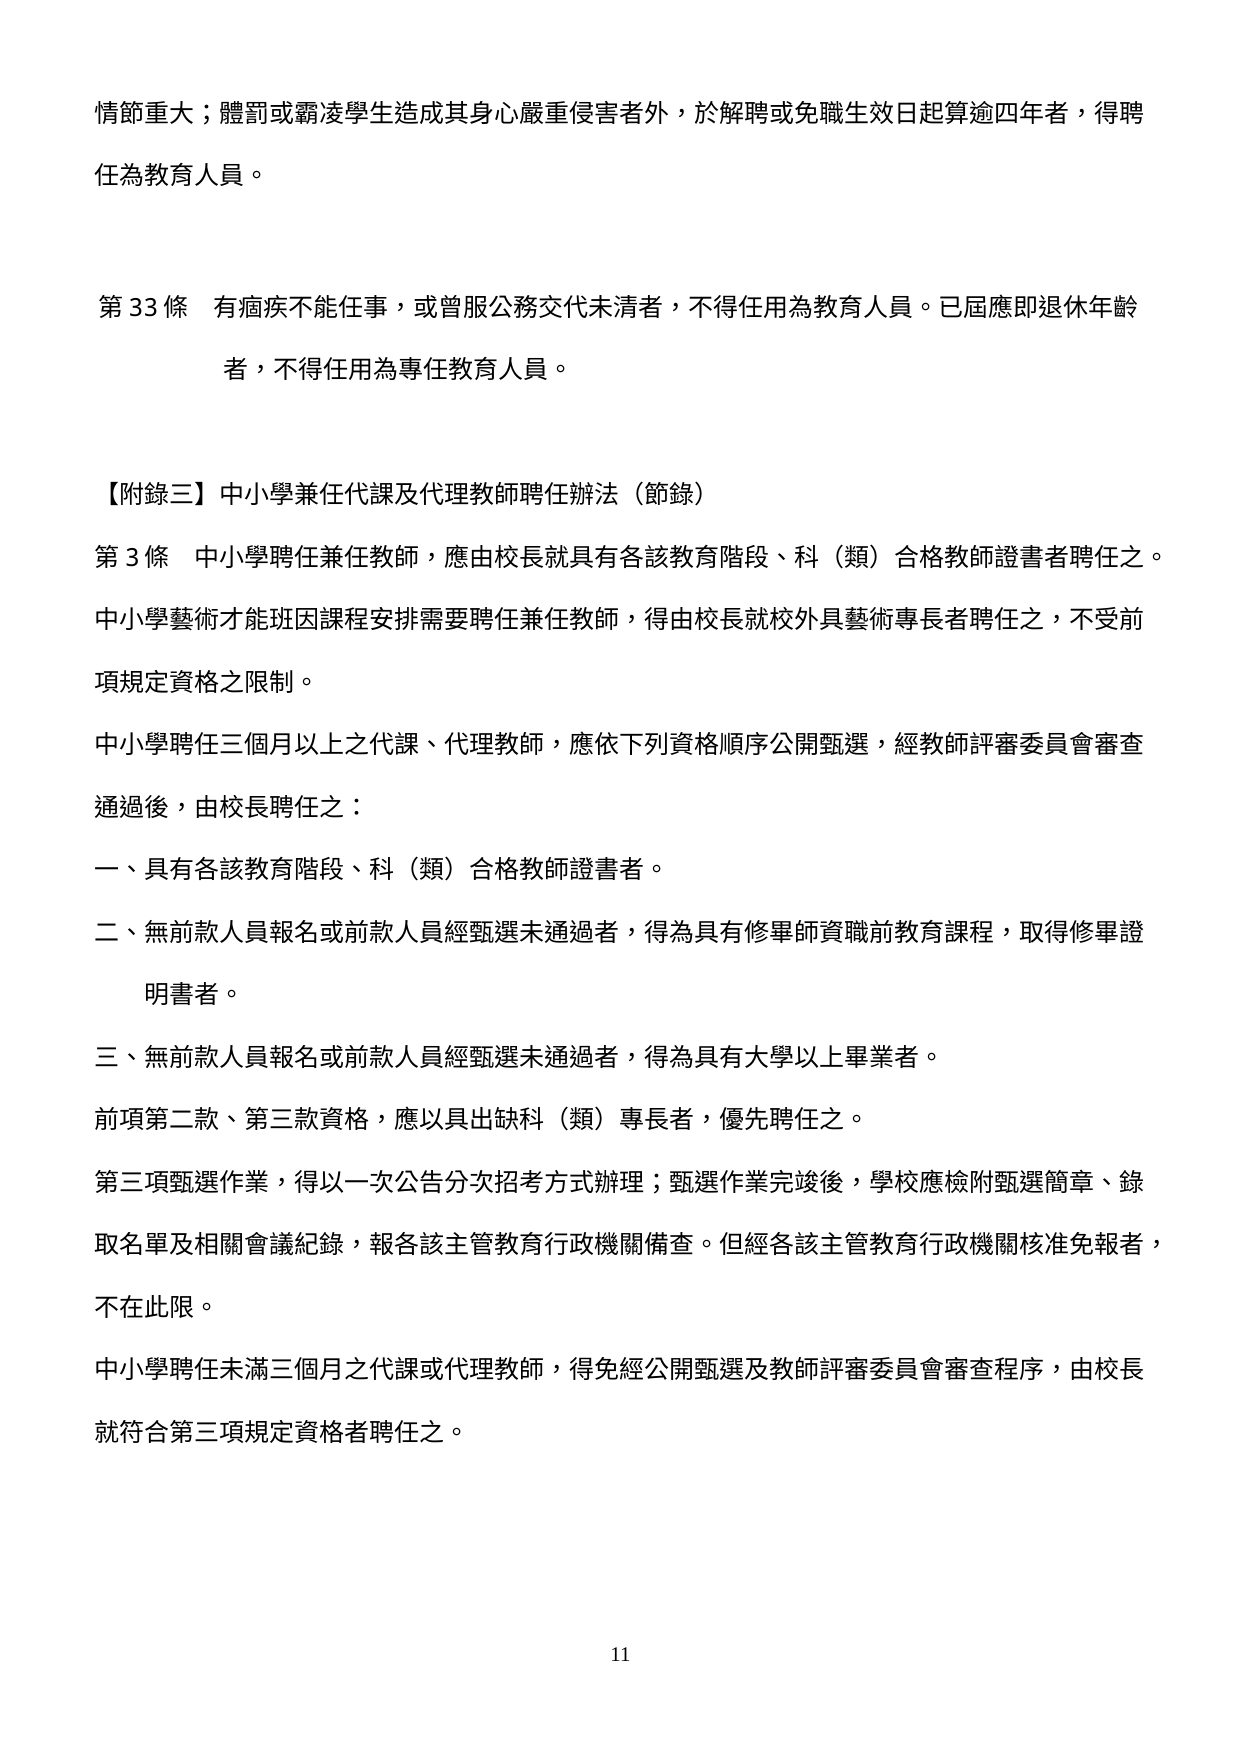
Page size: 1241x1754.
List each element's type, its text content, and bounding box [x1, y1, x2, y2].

text 中小學聘任三個月以上之代課、代理教師，應依下列資格順序公開甄選，經教師評審委員會審查通過後，由校長聘任之： [94, 701, 1146, 826]
text 第三項甄選作業，得以一次公告分次招考方式辦理；甄選作業完竣後，學校應檢附甄選簡章、錄取名單及相關會議紀錄，報各該主管教育行政機關備查。但經各該主管教育行政機關核准免報者，不在此限。 [94, 1139, 1146, 1326]
text 三、無前款人員報名或前款人員經甄選未通過者，得為具有大學以上畢業者。 [94, 1014, 1146, 1076]
text 一、具有各該教育階段、科（類）合格教師證書者。 [94, 826, 1146, 889]
text 【附錄三】中小學兼任代課及代理教師聘任辦法（節錄） [94, 451, 1146, 514]
text 中小學藝術才能班因課程安排需要聘任兼任教師，得由校長就校外具藝術專長者聘任之，不受前項規定資格之限制。 [94, 576, 1146, 701]
text 第33條 有痼疾不能任事，或曾服公務交代未清者，不得任用為教育人員。已屆應即退休年齡者，不得任用為專任教育人員。 [98, 264, 1146, 389]
text 情節重大；體罰或霸凌學生造成其身心嚴重侵害者外，於解聘或免職生效日起算逾四年者，得聘任為教育人員。 [94, 69, 1146, 194]
text 前項第二款、第三款資格，應以具出缺科（類）專長者，優先聘任之。 [94, 1076, 1146, 1139]
text 中小學聘任未滿三個月之代課或代理教師，得免經公開甄選及教師評審委員會審查程序，由校長就符合第三項規定資格者聘任之。 [94, 1326, 1146, 1451]
text 第3條 中小學聘任兼任教師，應由校長就具有各該教育階段、科（類）合格教師證書者聘任之。 [94, 514, 1146, 576]
text 二、無前款人員報名或前款人員經甄選未通過者，得為具有修畢師資職前教育課程，取得修畢證明書者。 [94, 889, 1146, 1014]
